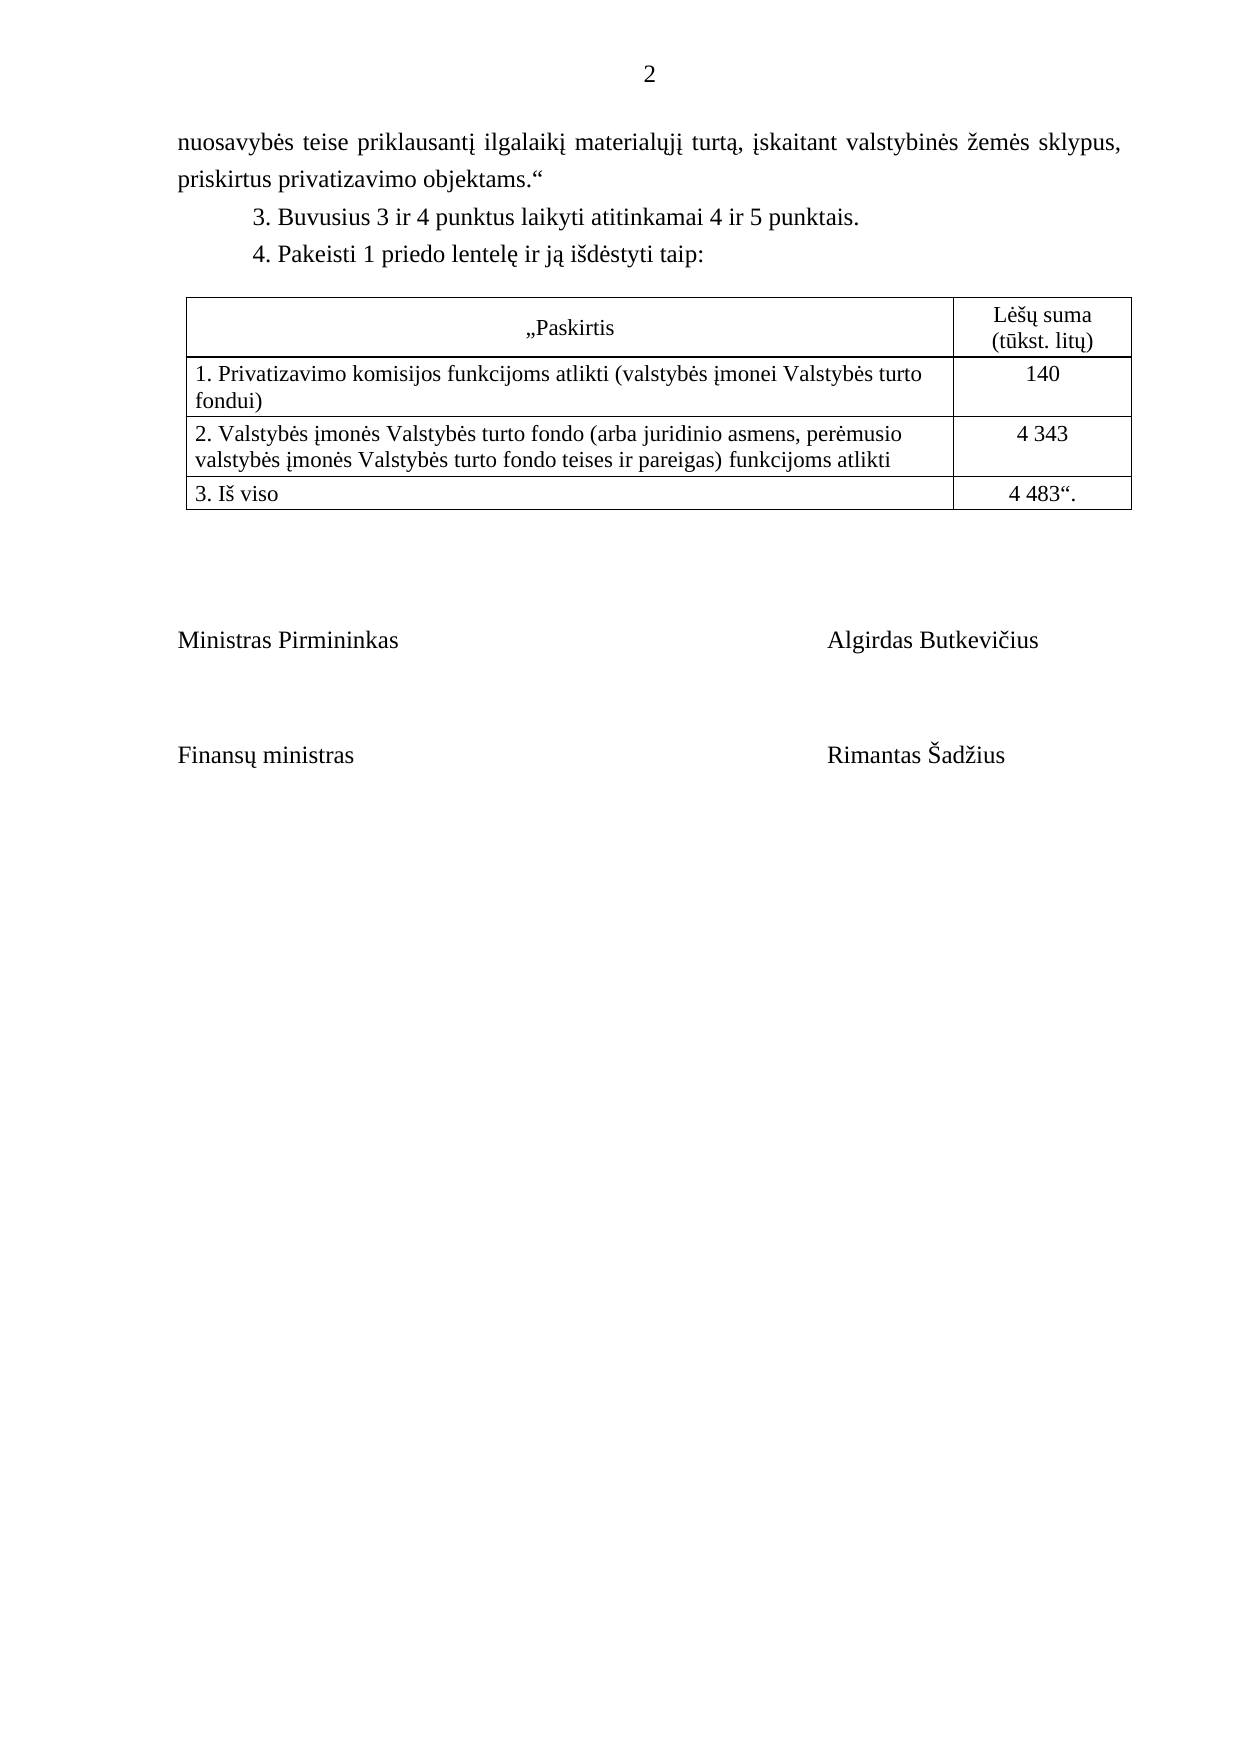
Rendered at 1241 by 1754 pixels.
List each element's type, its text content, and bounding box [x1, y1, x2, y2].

text 3. Buvusius 3 ir 4 punktus laikyti atitinkamai 4 ir 5 punktais. [177, 193, 1122, 231]
text nuosavybės teise priklausantį ilgalaikį materialųjį turtą, įskaitant valstybinės žemės sklypus, priskirtus privatizavimo objektams.“ [177, 118, 1122, 193]
table_cell 4 483“. [954, 477, 1131, 509]
table_cell 4 343 [954, 417, 1131, 476]
table_cell 2. Valstybės įmonės Valstybės turto fondo (arba juridinio asmens, perėmusio valstybės įmonės Valstybės turto fondo teises ir pareigas) funkcijoms atlikti [187, 417, 953, 476]
table_cell 3. Iš viso [187, 477, 953, 509]
table_cell 1. Privatizavimo komisijos funkcijoms atlikti (valstybės įmonei Valstybės turto fondui) [187, 358, 953, 416]
table_header Lėšų suma (tūkst. litų) [954, 298, 1131, 356]
text 4. Pakeisti 1 priedo lentelę ir ją išdėstyti taip: [177, 231, 1122, 268]
text Ministras Pirmininkas Algirdas Butkevičius [177, 625, 1122, 654]
text Finansų ministras Rimantas Šadžius [177, 740, 1122, 769]
table_header „Paskirtis [187, 298, 953, 356]
table_cell 140 [954, 358, 1131, 416]
